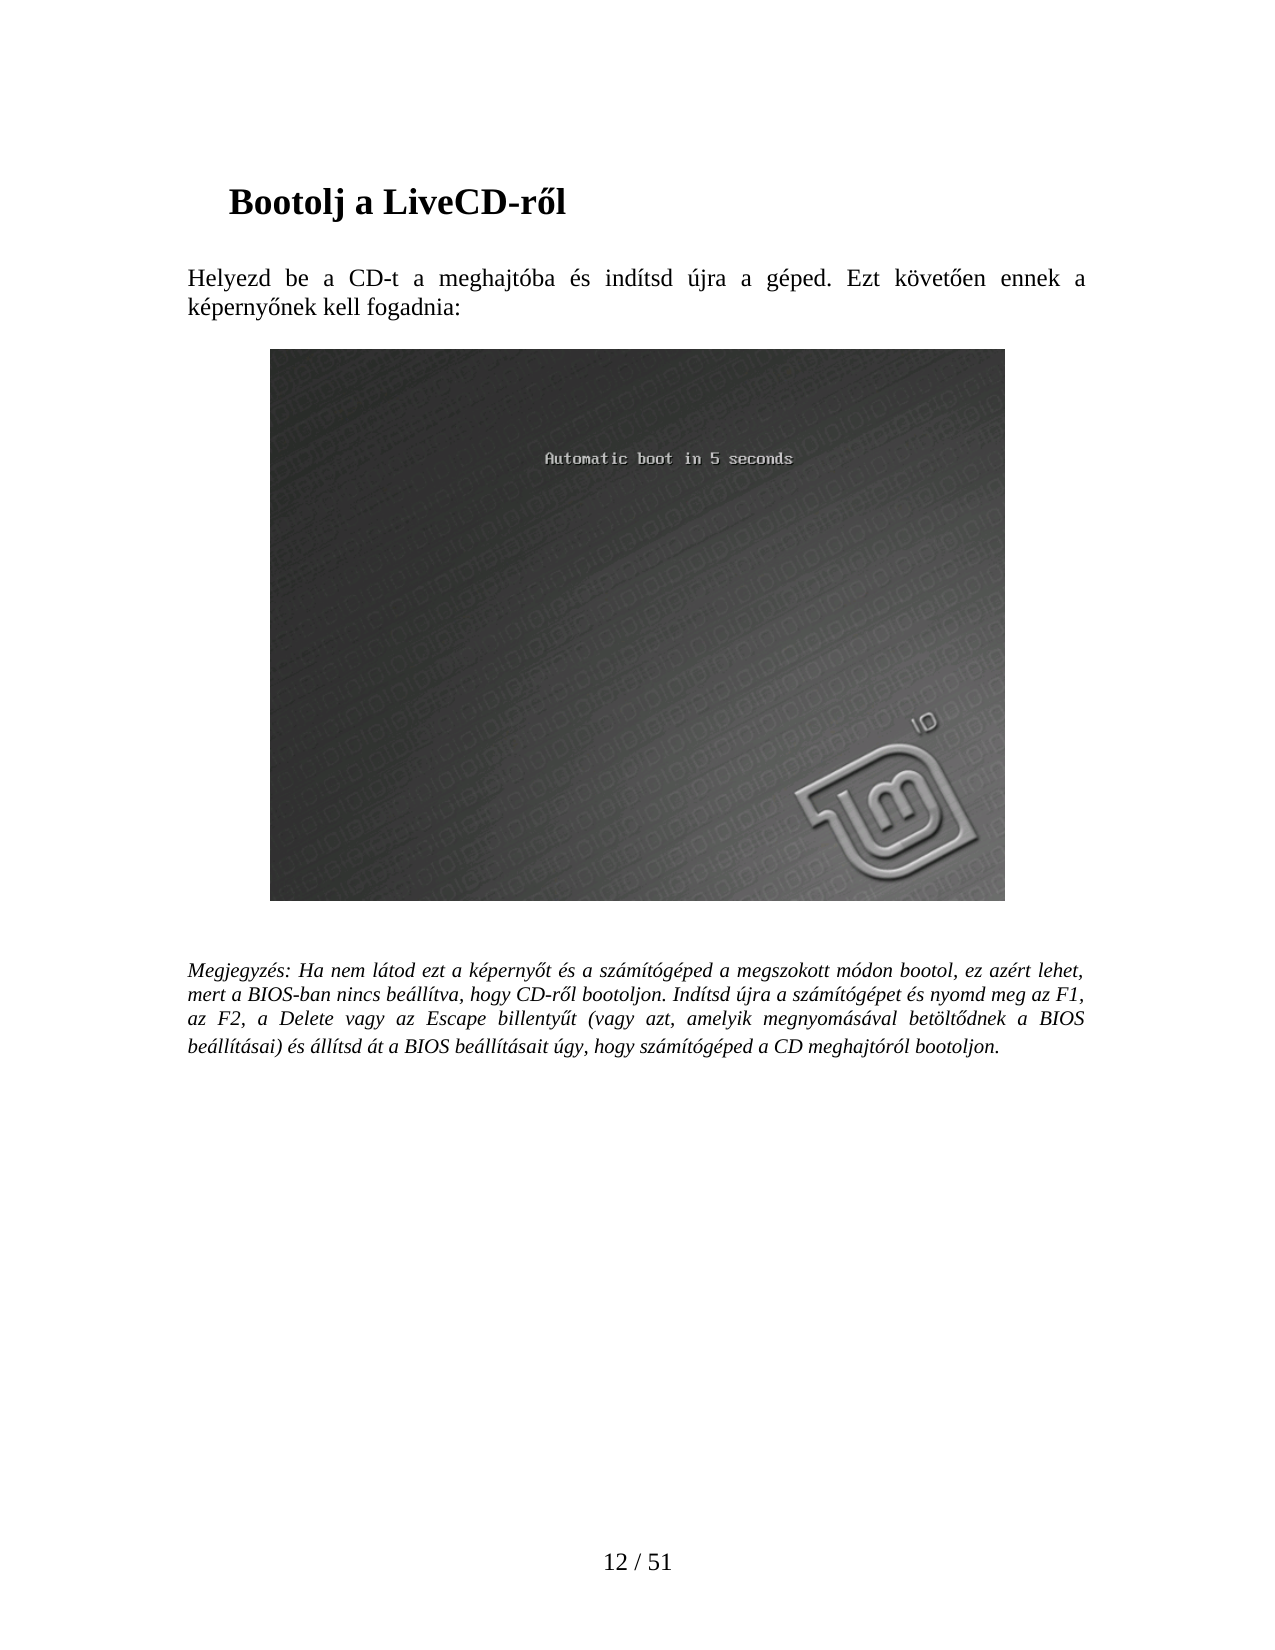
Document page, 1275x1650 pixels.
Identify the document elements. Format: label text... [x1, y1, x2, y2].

subtitle Bootolj a LiveCD-ről [187, 179, 1087, 222]
text Megjegyzés: Ha nem látod ezt a képernyőt és a számítógéped a megszokott módon bootol, ez azért lehet, mert a BIOS-ban nincs beállítva, hogy CD-ről bootoljon. Indítsd újra a számítógépet és nyomd meg az F1, az F2, a Delete vagy az Escape billentyűt (vagy azt, amelyik megnyomásával betöltődnek a BIOS beállításai) és állítsd át a BIOS beállításait úgy, hogy számítógéped a CD meghajtóról bootoljon. [187, 958, 1087, 1058]
text Helyezd be a CD-t a meghajtóba és indítsd újra a géped. Ezt követően ennek a képernyőnek kell fogadnia: [187, 263, 1087, 321]
picture [270, 349, 1005, 901]
